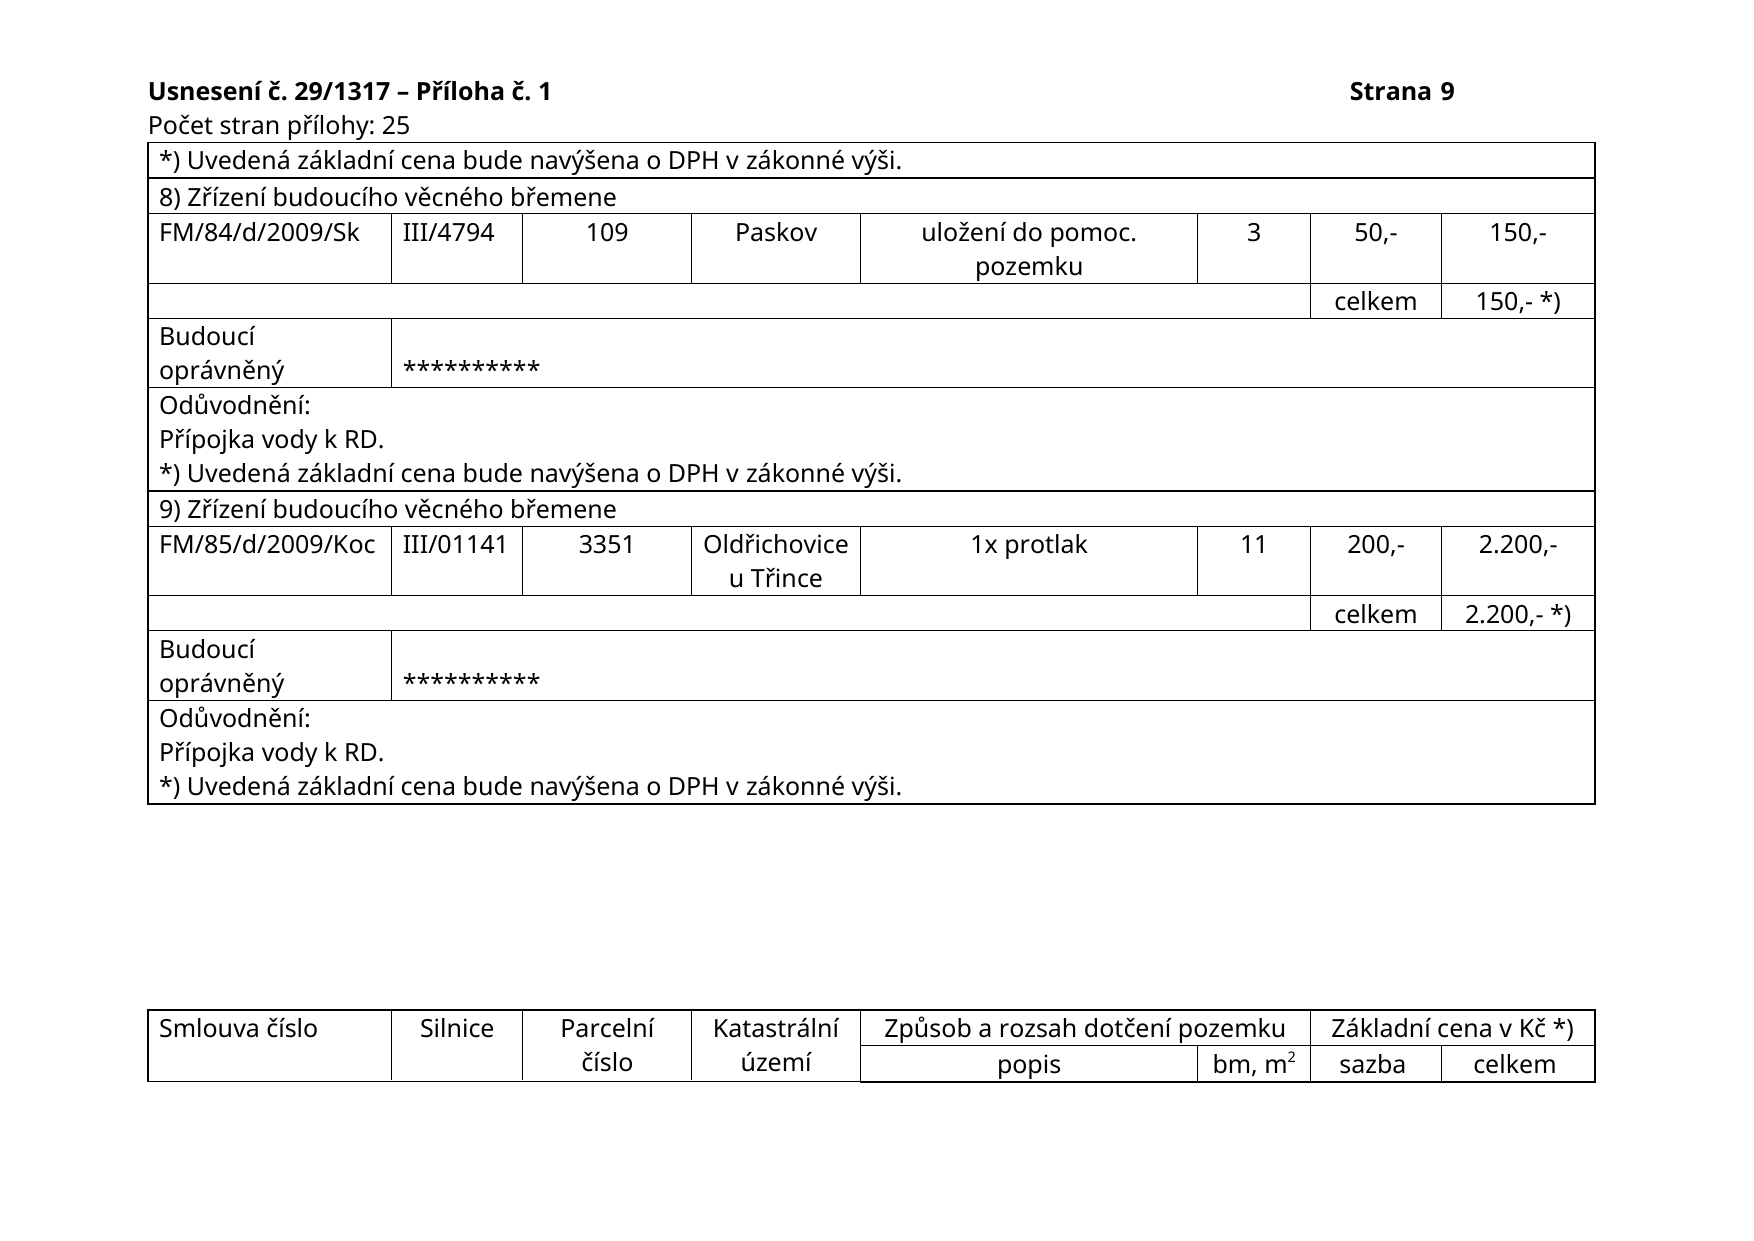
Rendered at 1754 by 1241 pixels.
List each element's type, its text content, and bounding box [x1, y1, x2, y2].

table_cell 50,- [1311, 214, 1441, 282]
table_cell celkem [1442, 1046, 1594, 1081]
table_cell celkem [1311, 596, 1441, 630]
table_cell 2.200,- [1442, 527, 1594, 595]
table_cell 150,- *) [1442, 284, 1594, 317]
table_cell 150,- [1442, 214, 1594, 282]
table_cell 1x protlak [861, 527, 1197, 595]
table_cell Budoucí oprávněný [149, 319, 391, 387]
table_cell celkem [1311, 284, 1441, 317]
table_cell 9) Zřízení budoucího věcného břemene [149, 492, 1594, 526]
table_header Základní cena v Kč *) [1311, 1011, 1594, 1045]
table_cell Paskov [692, 214, 860, 282]
table_cell [149, 596, 1310, 630]
table_cell Odůvodnění: Přípojka vody k RD. *) Uvedená základní cena bude navýšena o DPH v zákonné výši. [149, 701, 1594, 803]
table_cell 8) Zřízení budoucího věcného břemene [149, 179, 1594, 213]
table_cell III/01141 [392, 527, 522, 595]
table_cell sazba [1311, 1046, 1441, 1081]
table_cell Odůvodnění: Přípojka vody k RD. *) Uvedená základní cena bude navýšena o DPH v zákonné výši. [149, 388, 1594, 490]
table_header Smlouva číslo [149, 1011, 391, 1081]
table_cell uložení do pomoc. pozemku [861, 214, 1197, 282]
table_cell Budoucí oprávněný [149, 631, 391, 699]
table_cell FM/85/d/2009/Koc [149, 527, 391, 595]
table_cell *) Uvedená základní cena bude navýšena o DPH v zákonné výši. [149, 143, 1594, 177]
table_cell bm, m2 [1198, 1046, 1310, 1081]
table_cell 3351 [523, 527, 691, 595]
table_cell 200,- [1311, 527, 1441, 595]
table_cell 3 [1198, 214, 1310, 282]
table_cell 2.200,- *) [1442, 596, 1594, 630]
table_header Silnice [391, 1011, 523, 1081]
table_header Katastrální území [691, 1011, 860, 1081]
table_cell 11 [1198, 527, 1310, 595]
table_cell Oldřichovice u Třince [692, 527, 860, 595]
table_header Způsob a rozsah dotčení pozemku [861, 1011, 1310, 1045]
table_header Parcelní číslo [523, 1011, 691, 1081]
table_cell III/4794 [392, 214, 522, 282]
table_cell FM/84/d/2009/Sk [149, 214, 391, 282]
table_cell ********** [392, 319, 1594, 387]
table_cell ********** [392, 631, 1594, 699]
table_cell [149, 284, 1310, 317]
table_cell 109 [523, 214, 691, 282]
table_cell popis [861, 1046, 1197, 1081]
